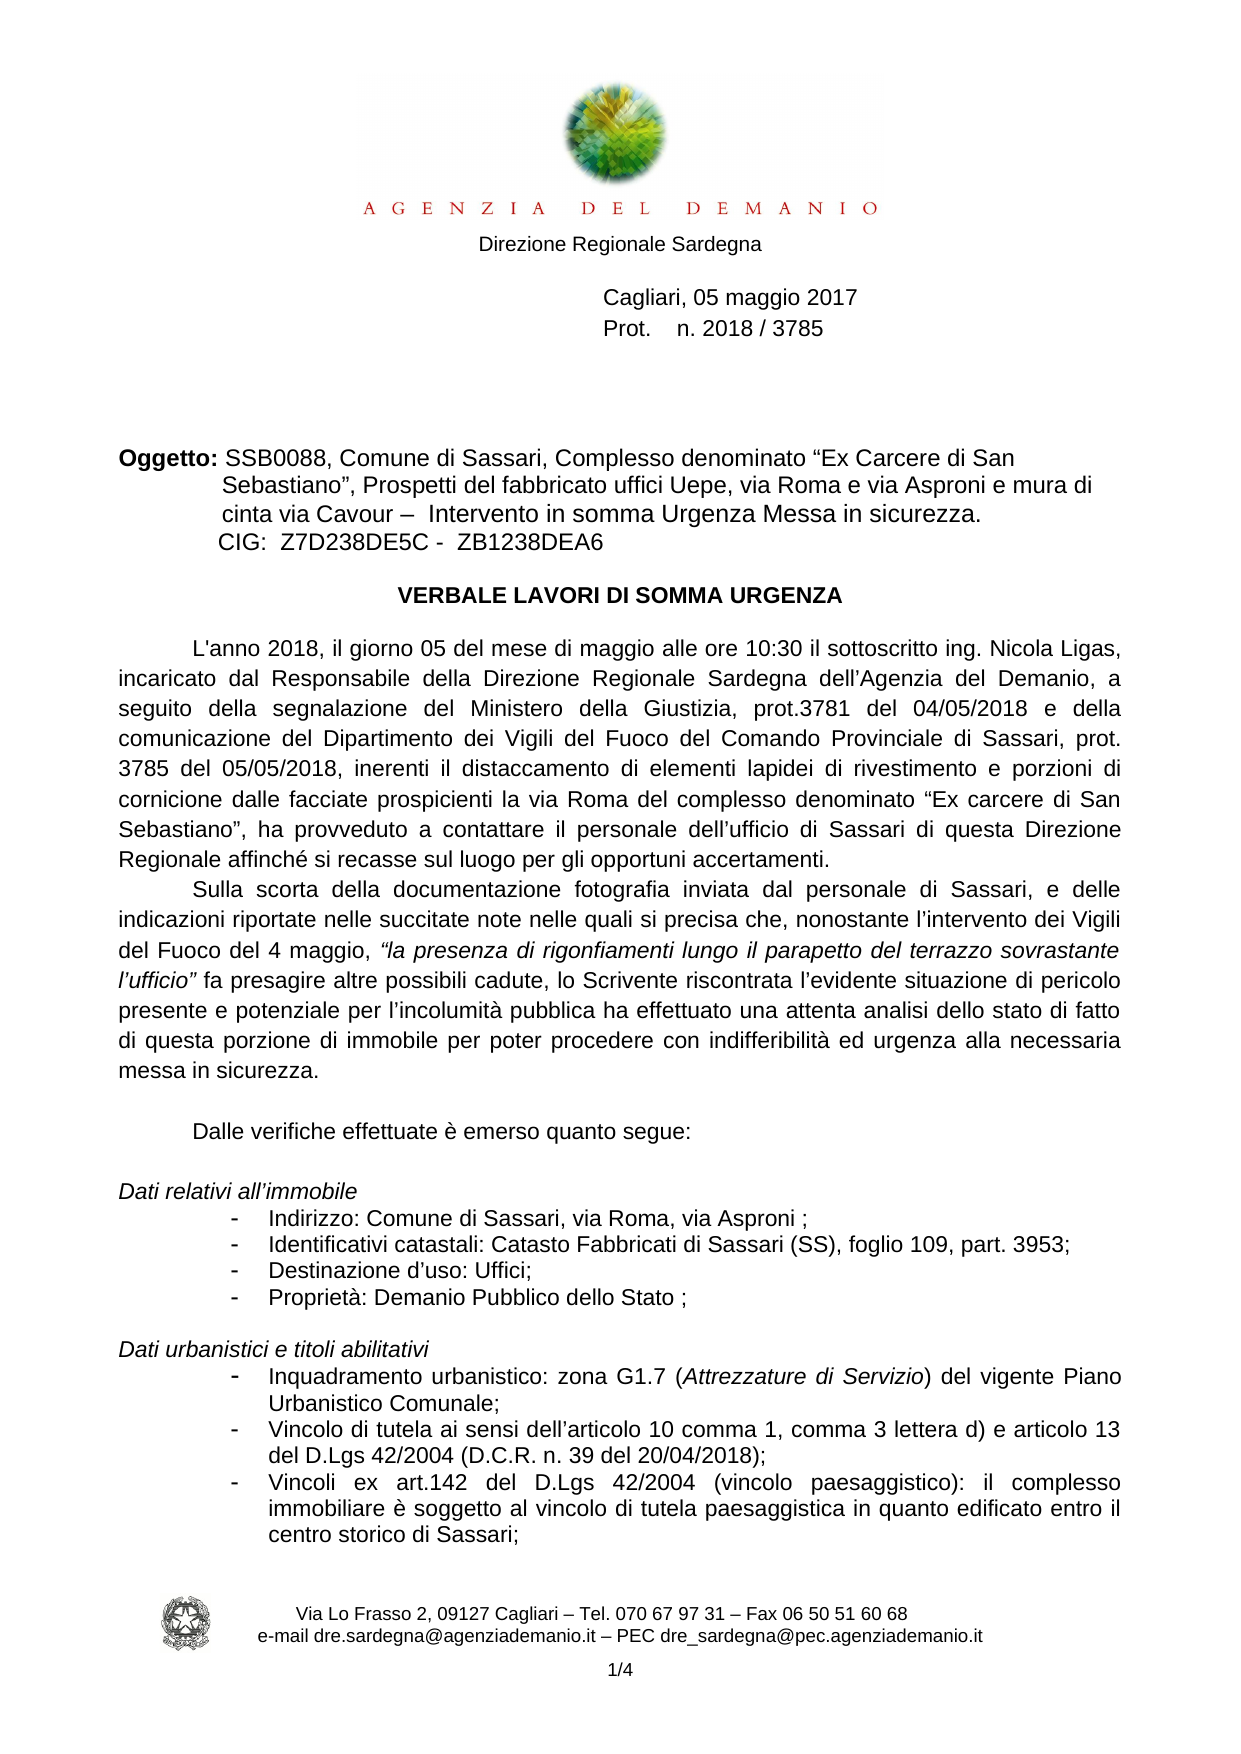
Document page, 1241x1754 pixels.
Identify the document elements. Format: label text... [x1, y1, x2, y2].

list Inquadramento urbanistico: zona G1.7 (Attrezzature di Servizio) del vigente Piano Urbanistico Comunale; [231, 1363, 1122, 1416]
table_cell [596, 375, 1129, 443]
table_cell Oggetto: SSB0088, Comune di Sassari, Complesso denominato “Ex Carcere di San Sebastiano”, Prospetti del fabbricato uffici Uepe, via Roma e via Asproni e mura di cinta via Cavour – Intervento in somma Urgenza Messa in sicurezza. CIG: Z7D238DE5C - ZB1238DEA6 [111, 443, 1129, 555]
list Proprietà: Demanio Pubblico dello Stato ; [231, 1284, 1122, 1310]
text VERBALE LAVORI DI SOMMA URGENZA [118, 582, 1122, 608]
table_header Cagliari, 05 maggio 2017 Prot. n. 2018 / 3785 [596, 284, 1129, 375]
table_cell [111, 375, 596, 443]
list Vincolo di tutela ai sensi dell’articolo 10 comma 1, comma 3 lettera d) e articolo 13 del D.Lgs 42/2004 (D.C.R. n. 39 del 20/04/2018); [231, 1416, 1122, 1469]
text Dati urbanistici e titoli abilitativi [118, 1336, 1122, 1363]
text Dalle verifiche effettuate è emerso quanto segue: [118, 1118, 1122, 1144]
list Destinazione d’uso: Uffici; [231, 1257, 1122, 1284]
text Sulla scorta della documentazione fotografia inviata dal personale di Sassari, e delle indicazioni riportate nelle succitate note nelle quali si precisa che, nonostante l’intervento dei Vigili del Fuoco del 4 maggio, “la presenza di rigonfiamenti lungo il parapetto del terrazzo sovrastante l’ufficio” fa presagire altre possibili cadute, lo Scrivente riscontrata l’evidente situazione di pericolo presente e potenziale per l’incolumità pubblica ha effettuato una attenta analisi dello stato di fatto di questa porzione di immobile per poter procedere con indifferibilità ed urgenza alla necessaria messa in sicurezza. [118, 876, 1122, 1084]
list Identificativi catastali: Catasto Fabbricati di Sassari (SS), foglio 109, part. 3953; [231, 1231, 1122, 1257]
list Vincoli ex art.142 del D.Lgs 42/2004 (vincolo paesaggistico): il complesso immobiliare è soggetto al vincolo di tutela paesaggistica in quanto edificato entro il centro storico di Sassari; [231, 1469, 1122, 1548]
text Dati relativi all’immobile [118, 1178, 1122, 1204]
list Indirizzo: Comune di Sassari, via Roma, via Asproni ; [231, 1204, 1122, 1231]
text L'anno 2018, il giorno 05 del mese di maggio alle ore 10:30 il sottoscritto ing. Nicola Ligas, incaricato dal Responsabile della Direzione Regionale Sardegna dell’Agenzia del Demanio, a seguito della segnalazione del Ministero della Giustizia, prot.3781 del 04/05/2018 e della comunicazione del Dipartimento dei Vigili del Fuoco del Comando Provinciale di Sassari, prot. 3785 del 05/05/2018, inerenti il distaccamento di elementi lapidei di rivestimento e porzioni di cornicione dalle facciate prospicienti la via Roma del complesso denominato “Ex carcere di San Sebastiano”, ha provveduto a contattare il personale dell’ufficio di Sassari di questa Direzione Regionale affinché si recasse sul luogo per gli opportuni accertamenti. [118, 634, 1122, 872]
table_header [111, 284, 596, 375]
